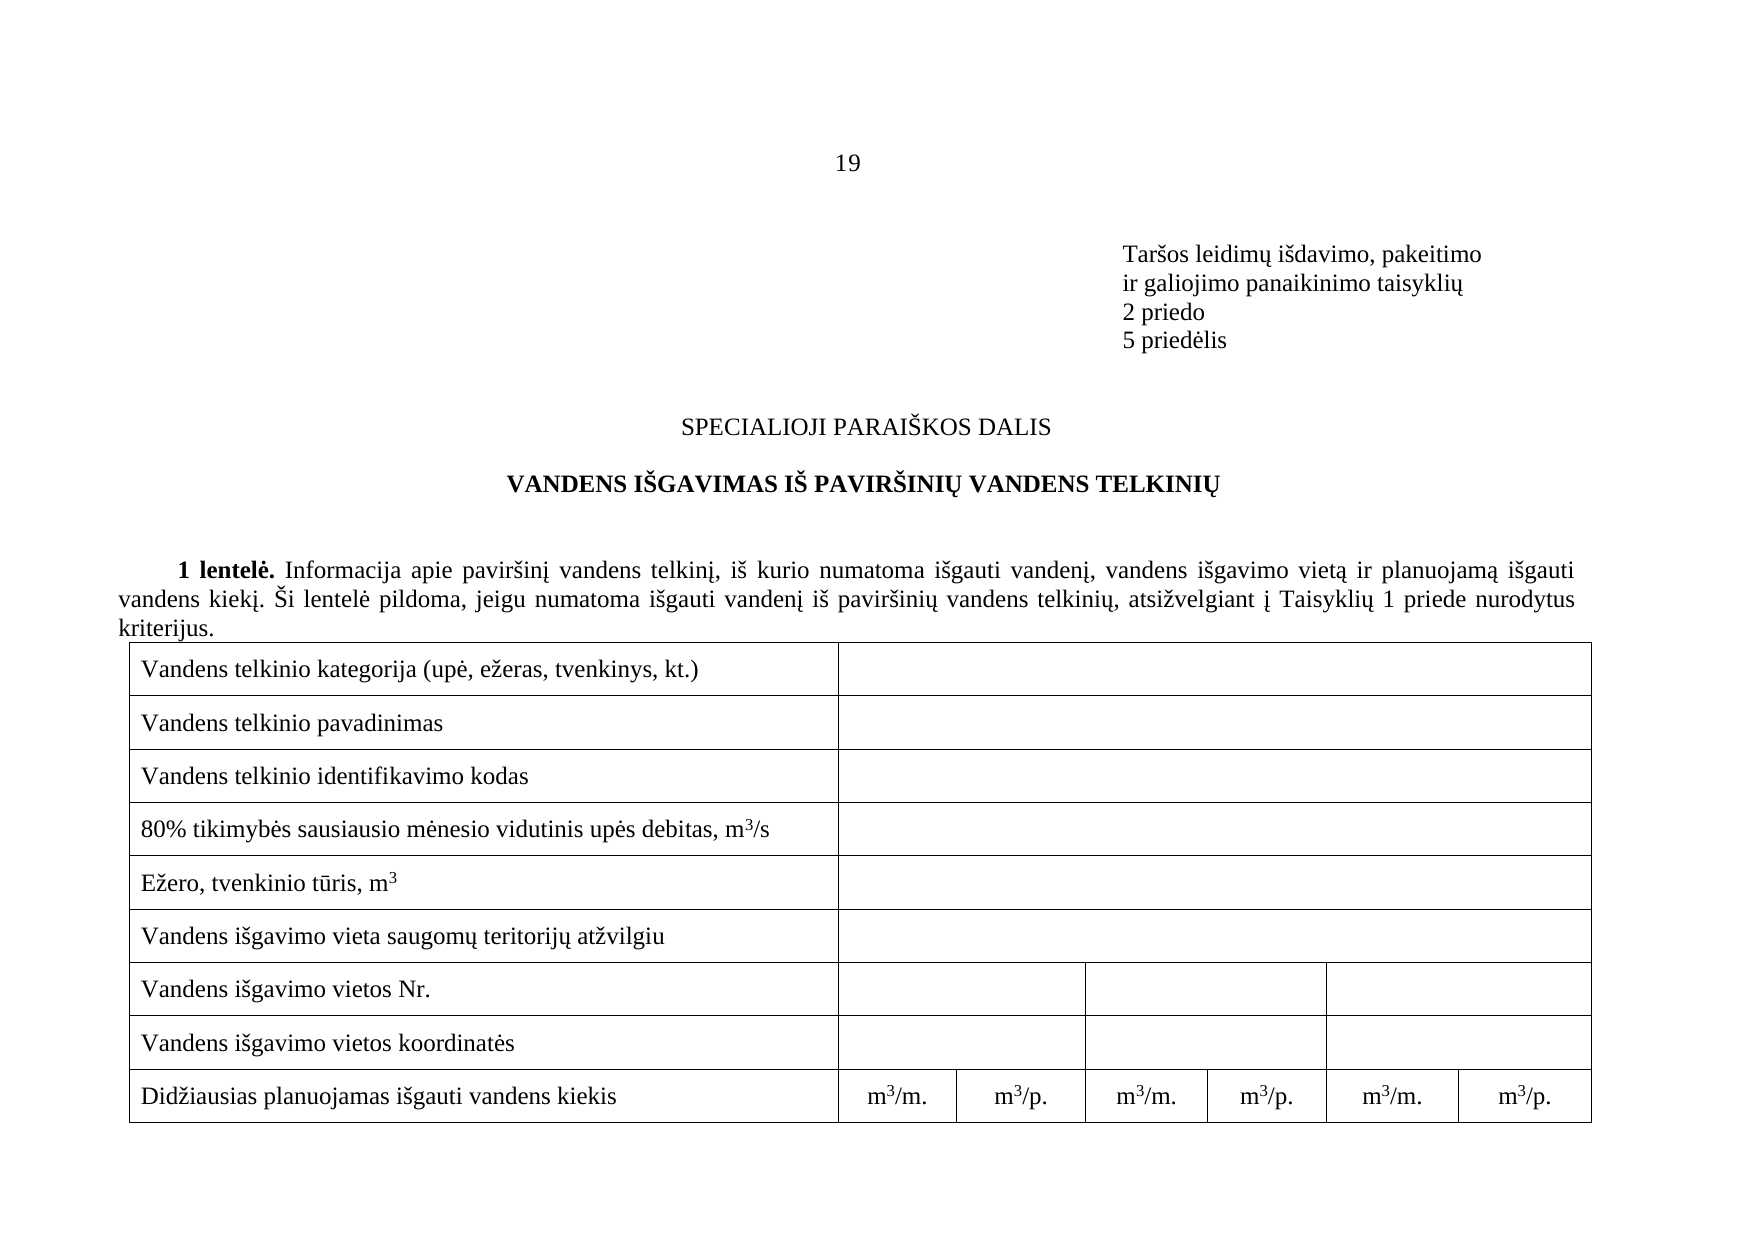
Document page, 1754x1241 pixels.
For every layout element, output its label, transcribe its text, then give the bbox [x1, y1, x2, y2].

text 1 lentelė. Informacija apie paviršinį vandens telkinį, iš kurio numatoma išgauti vandenį, vandens išgavimo vietą ir planuojamą išgauti vandens kiekį. Ši lentelė pildoma, jeigu numatoma išgauti vandenį iš paviršinių vandens telkinių, atsižvelgiant į Taisyklių 1 priede nurodytus kriterijus. [118, 556, 1577, 642]
table_cell [839, 856, 1591, 908]
table_cell 80% tikimybės sausiausio mėnesio vidutinis upės debitas, m3/s [130, 803, 838, 855]
table_cell Vandens išgavimo vietos koordinatės [130, 1016, 838, 1068]
table_cell [839, 803, 1591, 855]
table_cell m3/p. [1208, 1070, 1326, 1122]
table_cell Vandens išgavimo vietos Nr. [130, 963, 838, 1015]
table_cell m3/m. [839, 1070, 956, 1122]
table_cell m3/m. [1086, 1070, 1207, 1122]
table_cell [1086, 1016, 1326, 1068]
table_cell [839, 696, 1591, 748]
table_cell [1327, 963, 1591, 1015]
table_cell [839, 1016, 1085, 1068]
table_header Vandens telkinio kategorija (upė, ežeras, tvenkinys, kt.) [130, 643, 838, 695]
table_cell m3/m. [1327, 1070, 1458, 1122]
table_cell [839, 963, 1085, 1015]
text 5 priedėlis [1122, 326, 1577, 354]
text 2 priedo [1122, 297, 1577, 326]
table_cell [1086, 963, 1326, 1015]
text VANDENS IŠGAVIMAS IŠ PAVIRŠINIŲ VANDENS TELKINIŲ [118, 469, 1577, 498]
table_cell [1327, 1016, 1591, 1068]
table_cell [839, 910, 1591, 962]
table_cell m3/p. [957, 1070, 1085, 1122]
table_header [839, 643, 1591, 695]
table_cell Didžiausias planuojamas išgauti vandens kiekis [130, 1070, 838, 1122]
table_cell Ežero, tvenkinio tūris, m3 [130, 856, 838, 908]
text Taršos leidimų išdavimo, pakeitimo [148, 239, 1577, 268]
table_cell [839, 750, 1591, 802]
table_cell Vandens telkinio identifikavimo kodas [130, 750, 838, 802]
table_cell m3/p. [1459, 1070, 1591, 1122]
text ir galiojimo panaikinimo taisyklių [194, 268, 1577, 297]
text SPECIALIOJI PARAIŠKOS DALIS [156, 412, 1577, 441]
table_cell Vandens išgavimo vieta saugomų teritorijų atžvilgiu [130, 910, 838, 962]
table_cell Vandens telkinio pavadinimas [130, 696, 838, 748]
